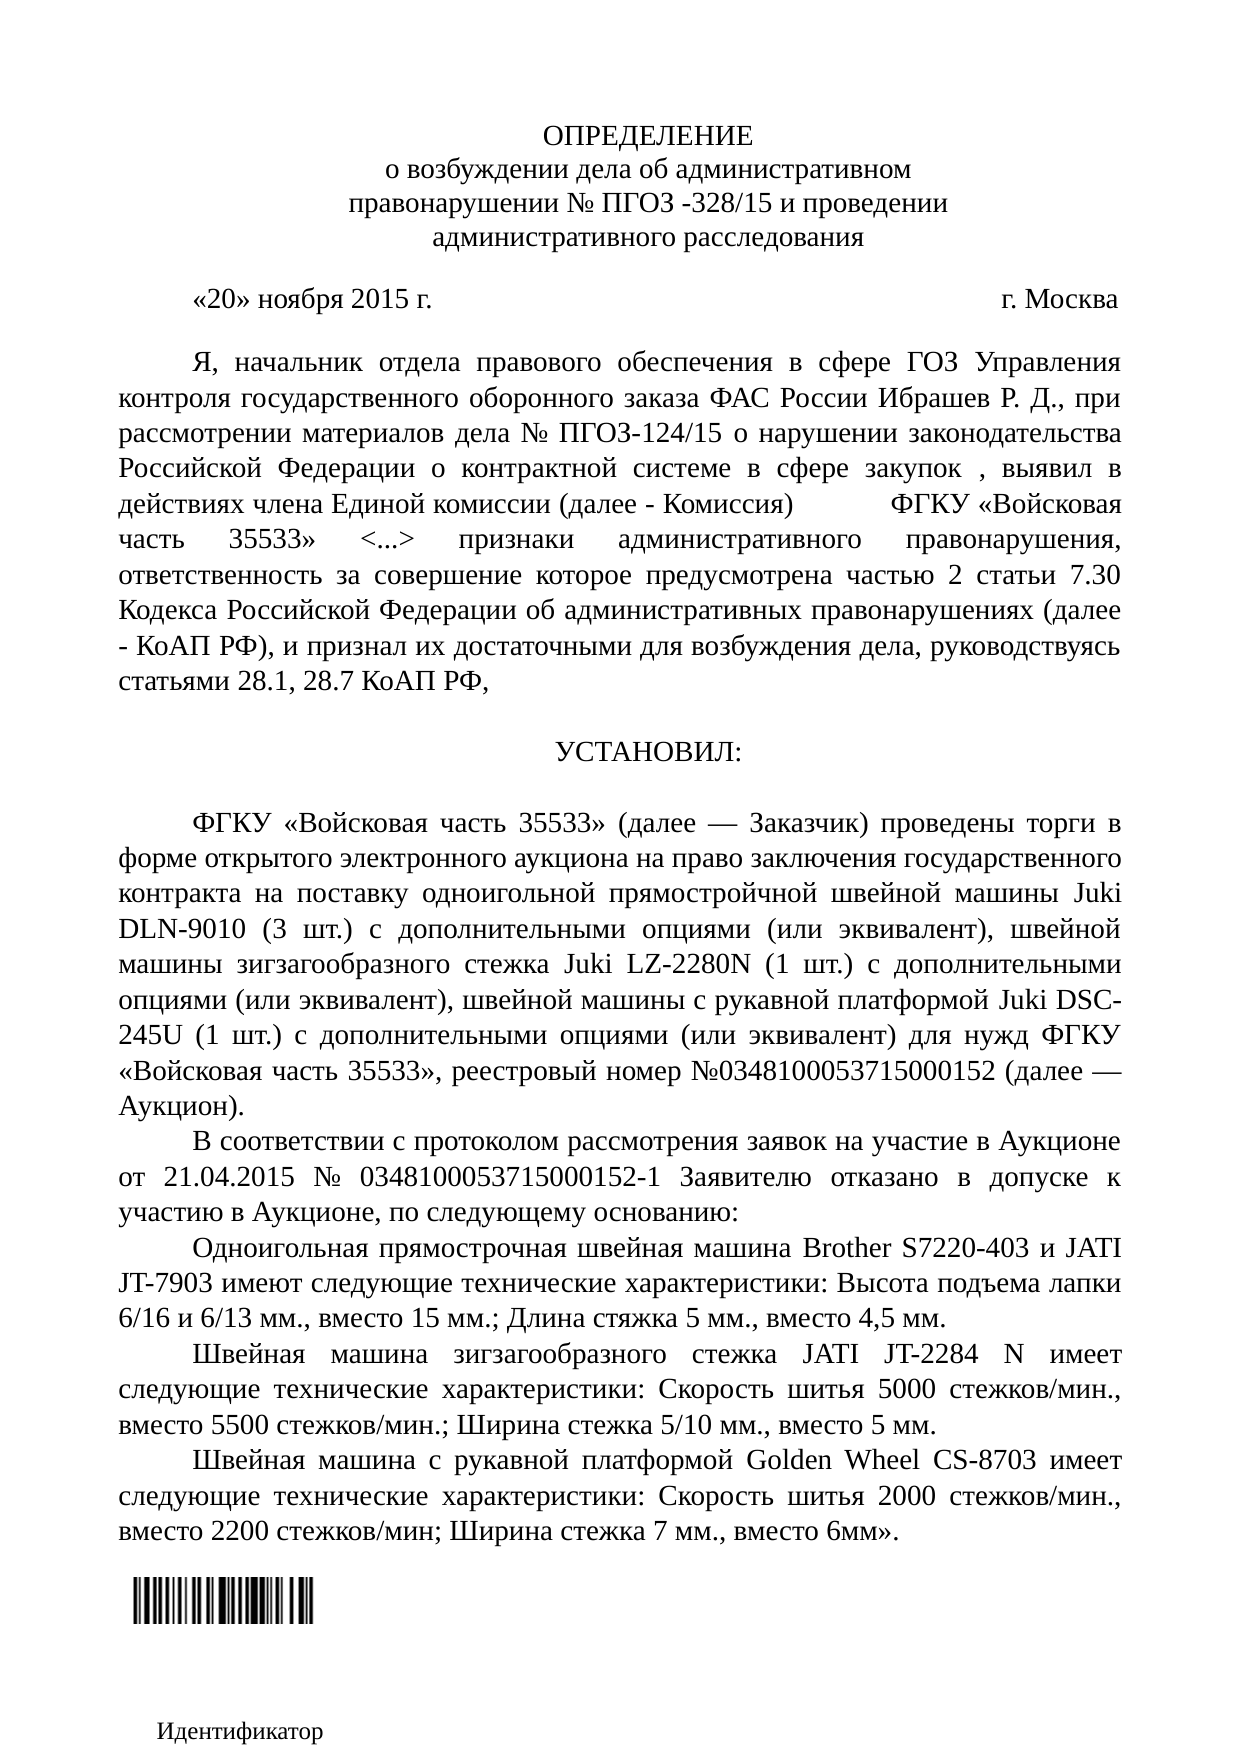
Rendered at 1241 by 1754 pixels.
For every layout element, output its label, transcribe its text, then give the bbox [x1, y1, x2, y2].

text «20» ноября 2015 г. г. Москва [118, 281, 1122, 314]
text Одноигольная прямострочная швейная машина Brother S7220-403 и JATI JT-7903 имеют следующие технические характеристики: Высота подъема лапки 6/16 и 6/13 мм., вместо 15 мм.; Длина стяжка 5 мм., вместо 4,5 мм. [118, 1229, 1122, 1335]
text Я, начальник отдела правового обеспечения в сфере ГОЗ Управления контроля государственного оборонного заказа ФАС России Ибрашев Р. Д., при рассмотрении материалов дела № ПГОЗ-124/15 о нарушении законодательства Российской Федерации о контрактной системе в сфере закупок , выявил в действиях члена Единой комиссии (далее - Комиссия) ФГКУ «Войсковая часть 35533» <...> признаки административного правонарушения, ответственность за совершение которое предусмотрена частью 2 статьи 7.30 Кодекса Российской Федерации об административных правонарушениях (далее - КоАП РФ), и признал их достаточными для возбуждения дела, руководствуясь статьями 28.1, 28.7 КоАП РФ, [118, 343, 1122, 697]
text УСТАНОВИЛ: [118, 733, 1122, 768]
text ФГКУ «Войсковая часть 35533» (далее — Заказчик) проведены торги в форме открытого электронного аукциона на право заключения государственного контракта на поставку одноигольной прямостройчной швейной машины Juki DLN-9010 (3 шт.) с дополнительными опциями (или эквивалент), швейной машины зигзагообразного стежка Juki LZ-2280N (1 шт.) с дополнительными опциями (или эквивалент), швейной машины с рукавной платформой Juki DSC-245U (1 шт.) с дополнительными опциями (или эквивалент) для нужд ФГКУ «Войсковая часть 35533», реестровый номер №0348100053715000152 (далее — Аукцион). [118, 804, 1122, 1122]
text правонарушении № ПГОЗ -328/15 и проведении [118, 185, 1122, 219]
text В соответствии с протоколом рассмотрения заявок на участие в Аукционе от 21.04.2015 № 0348100053715000152-1 Заявителю отказано в допуске к участию в Аукционе, по следующему основанию: [118, 1122, 1122, 1229]
text административного расследования [118, 219, 1122, 252]
text Швейная машина зигзагообразного стежка JATI JT-2284 N имеет следующие технические характеристики: Скорость шитья 5000 стежков/мин., вместо 5500 стежков/мин.; Ширина стежка 5/10 мм., вместо 5 мм. [118, 1335, 1122, 1441]
picture [118, 1577, 331, 1624]
text Швейная машина с рукавной платформой Golden Wheel CS-8703 имеет следующие технические характеристики: Скорость шитья 2000 стежков/мин., вместо 2200 стежков/мин; Ширина стежка 7 мм., вместо 6мм». [118, 1441, 1122, 1547]
text ОПРЕДЕЛЕНИЕ [118, 118, 1122, 152]
text о возбуждении дела об административном [118, 152, 1122, 185]
